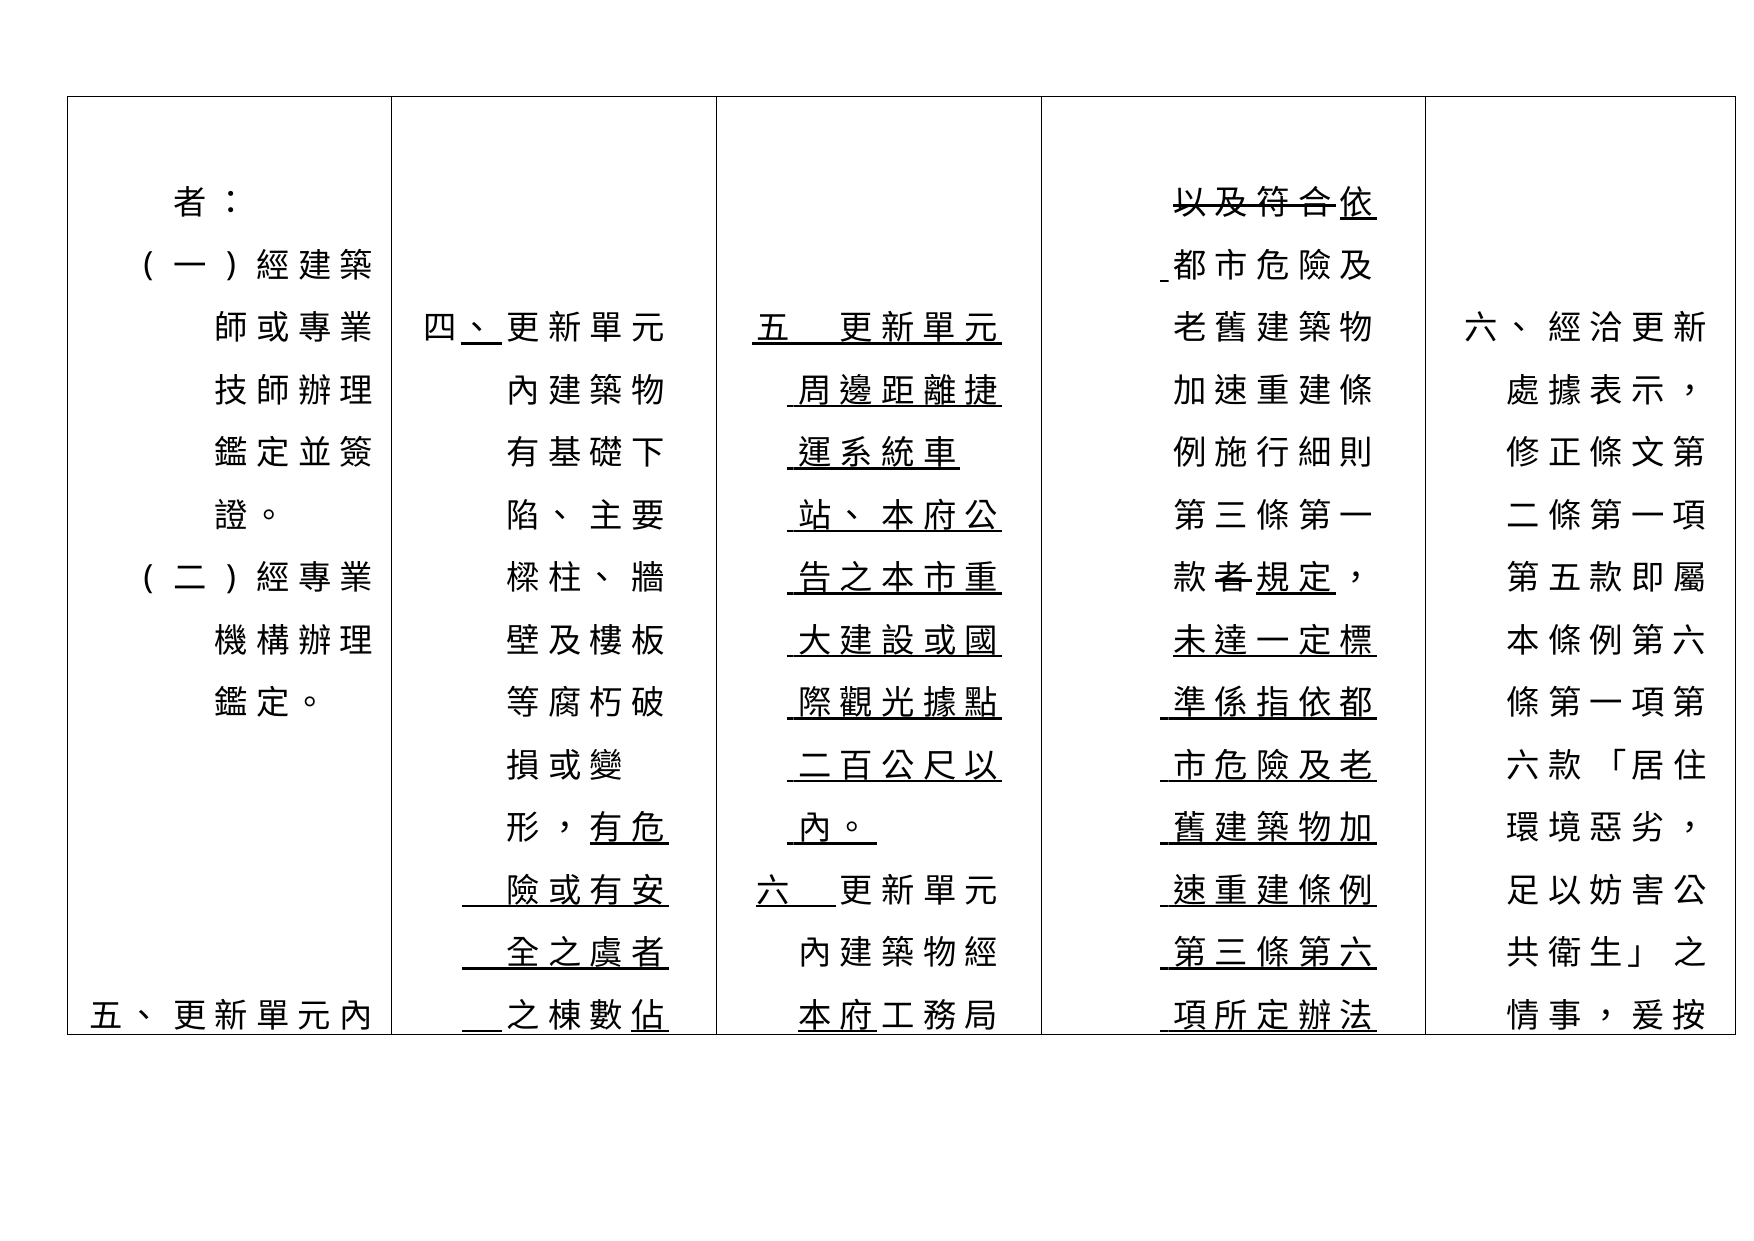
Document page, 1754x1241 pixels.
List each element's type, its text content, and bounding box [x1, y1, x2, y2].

table_cell 五 更新單元周邊距離捷運系統車站、本府公告之本市重大建設或國際觀光據點二百公尺以內。 六 更新單元內建築物經本府工務局 [717, 97, 1041, 1033]
table_cell 以及符合依都市危險及老舊建築物加速重建條例施行細則第三條第一款者規定，未達一定標準係指依都市危險及老舊建築物加速重建條例第三條第六項所定辦法 [1042, 97, 1425, 1033]
table_cell 六、經洽更新處據表示，修正條文第二條第一項第五款即屬本條例第六條第一項第六款「居住環境惡劣，足以妨害公共衛生」之情事，爰按 [1426, 97, 1735, 1033]
table_cell 四、更新單元內建築物有基礎下陷、主要樑柱、牆壁及樓板等腐朽破損或變形，有危險或有安全之虞者之棟數佔 [392, 97, 716, 1033]
table_cell 者： (一)經建築師或專業技師辦理鑑定並簽證。 (二)經專業機構辦理鑑定。 五、更新單元內 [68, 97, 391, 1033]
